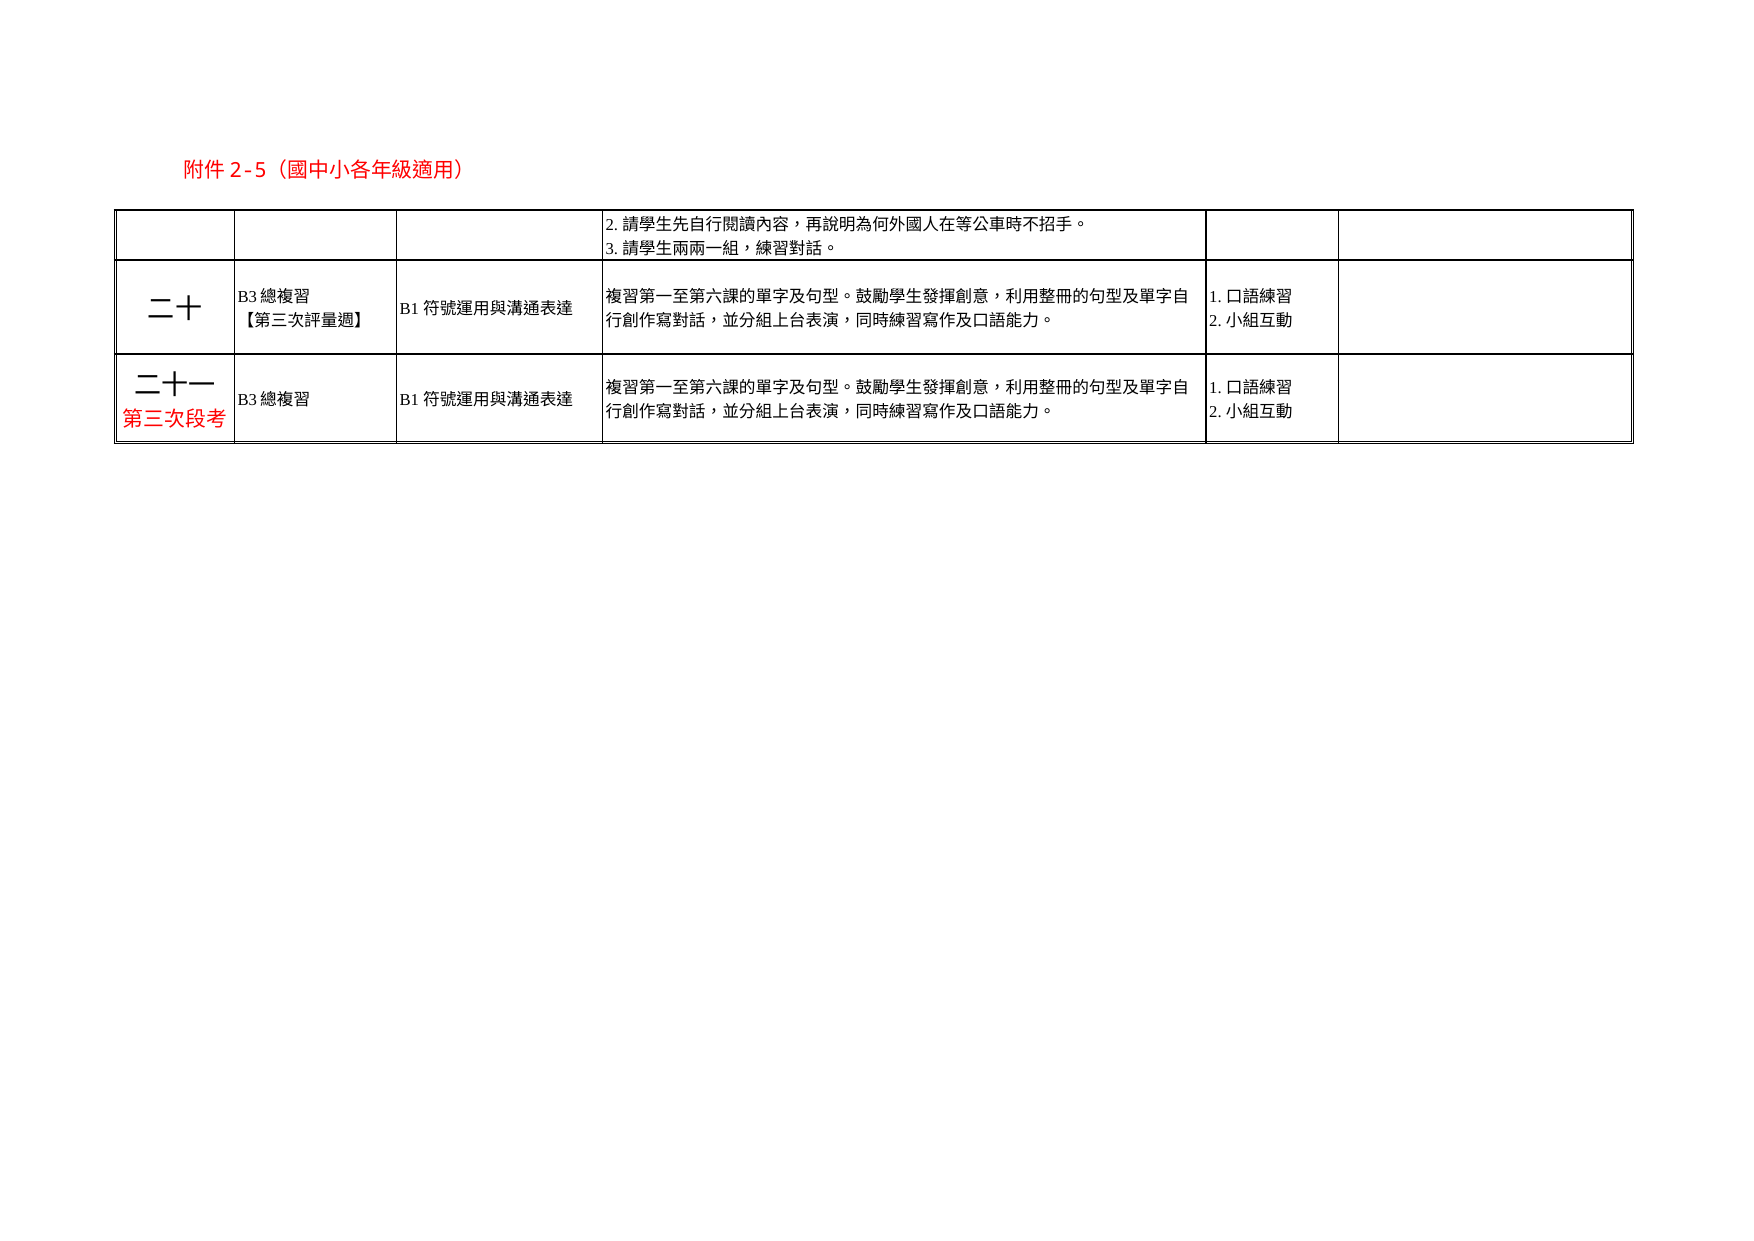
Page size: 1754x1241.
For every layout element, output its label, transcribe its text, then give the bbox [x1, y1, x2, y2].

table_cell 複習第一至第六課的單字及句型。鼓勵學生發揮創意，利用整冊的句型及單字自行創作寫對話，並分組上台表演，同時練習寫作及口語能力。 [603, 355, 1205, 441]
table_cell 二十 [117, 261, 234, 353]
table_cell 複習第一至第六課的單字及句型。鼓勵學生發揮創意，利用整冊的句型及單字自行創作寫對話，並分組上台表演，同時練習寫作及口語能力。 [603, 261, 1205, 353]
table_cell [1339, 261, 1631, 353]
table_cell B1 符號運用與溝通表達 [397, 355, 602, 441]
table_cell 2. 請學生先自行閱讀內容，再說明為何外國人在等公車時不招手。 3. 請學生兩兩一組，練習對話。 [603, 211, 1205, 259]
table_cell [235, 211, 396, 259]
table_cell B1 符號運用與溝通表達 [397, 261, 602, 353]
table_cell B3總複習 [235, 355, 396, 441]
table_cell [1339, 355, 1631, 441]
table_cell 1. 口語練習 2. 小組互動 [1207, 355, 1338, 441]
table_cell [117, 211, 234, 259]
table_cell [1339, 211, 1631, 259]
table_cell [1207, 211, 1338, 259]
table_cell B3總複習 【第三次評量週】 [235, 261, 396, 353]
table_cell 二十一 第三次段考 [117, 355, 234, 441]
table_cell [397, 211, 602, 259]
table_cell 1. 口語練習 2. 小組互動 [1207, 261, 1338, 353]
